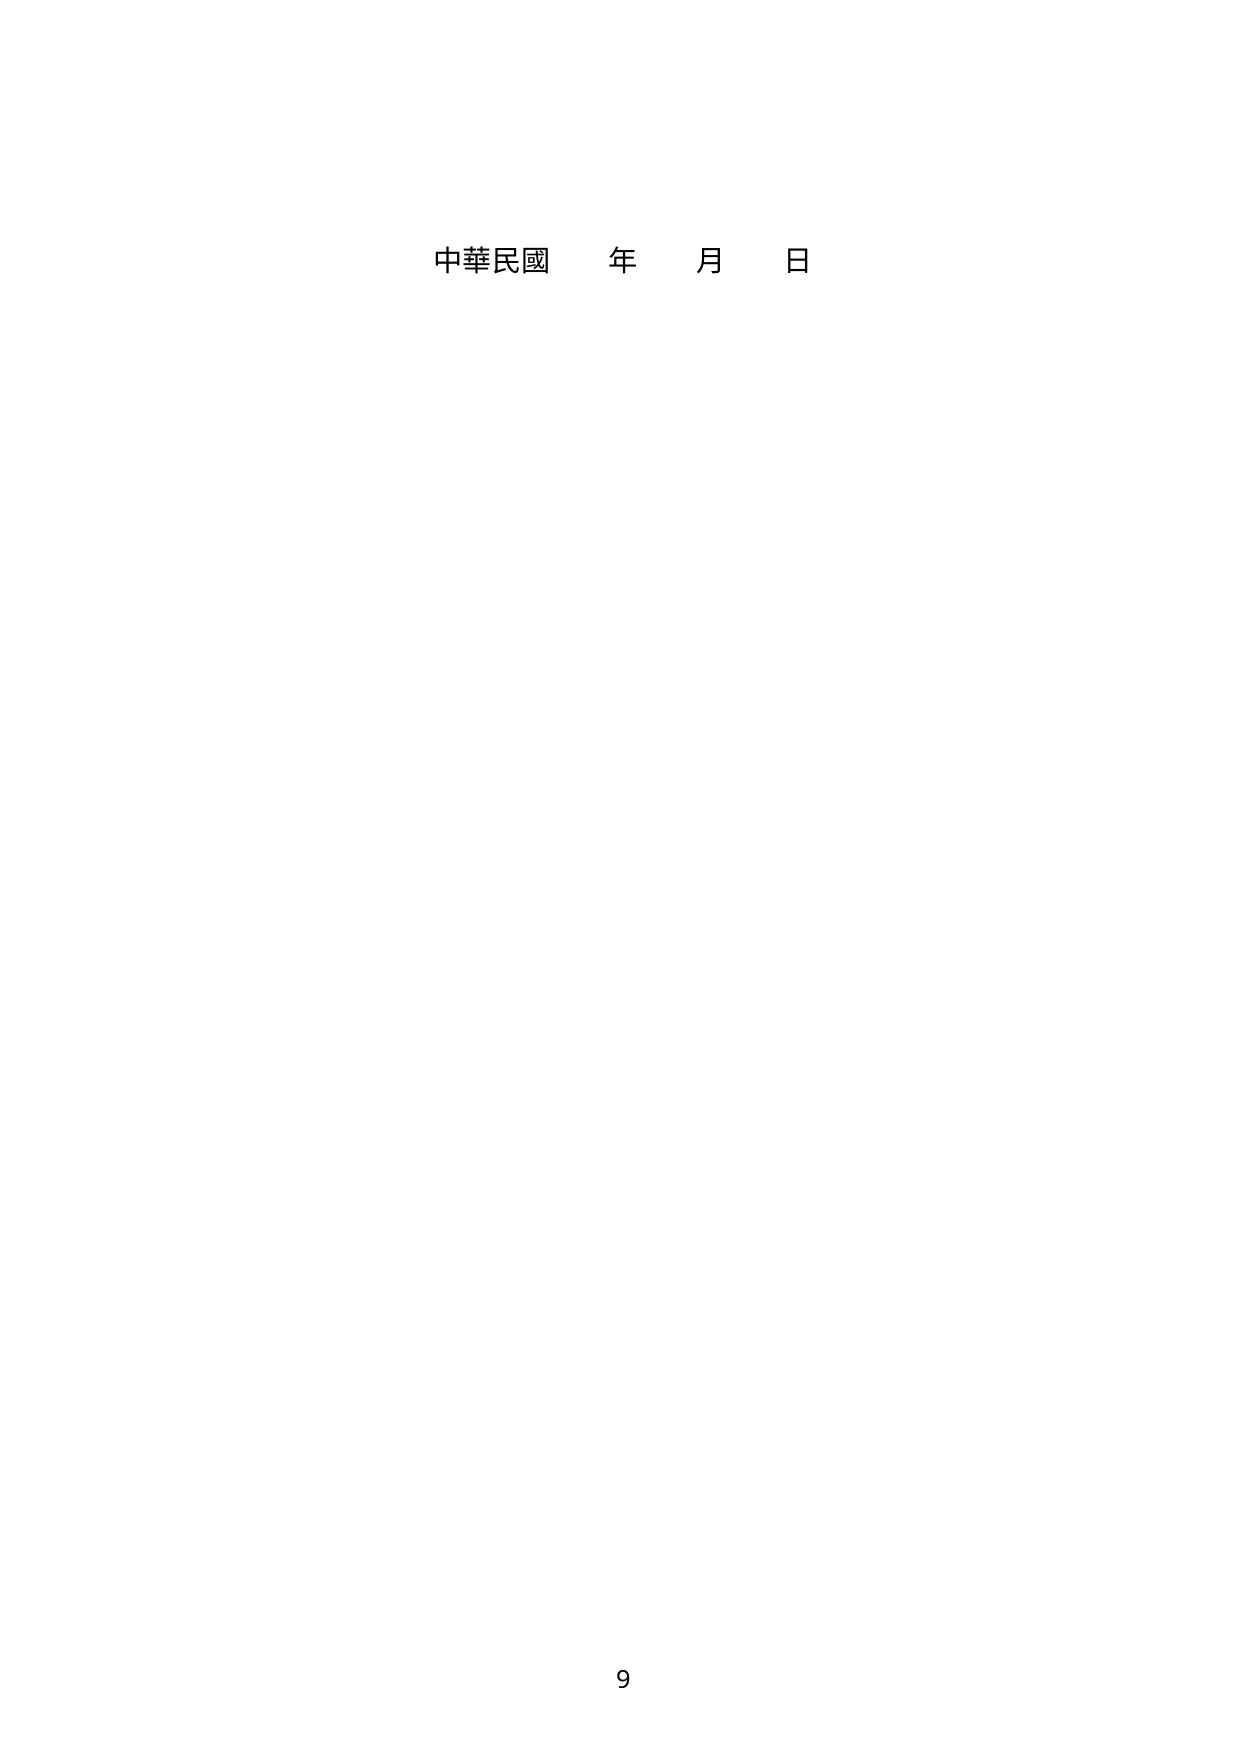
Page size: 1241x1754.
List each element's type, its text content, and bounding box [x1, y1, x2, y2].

text 中華民國 年 月 日 [118, 237, 1128, 279]
